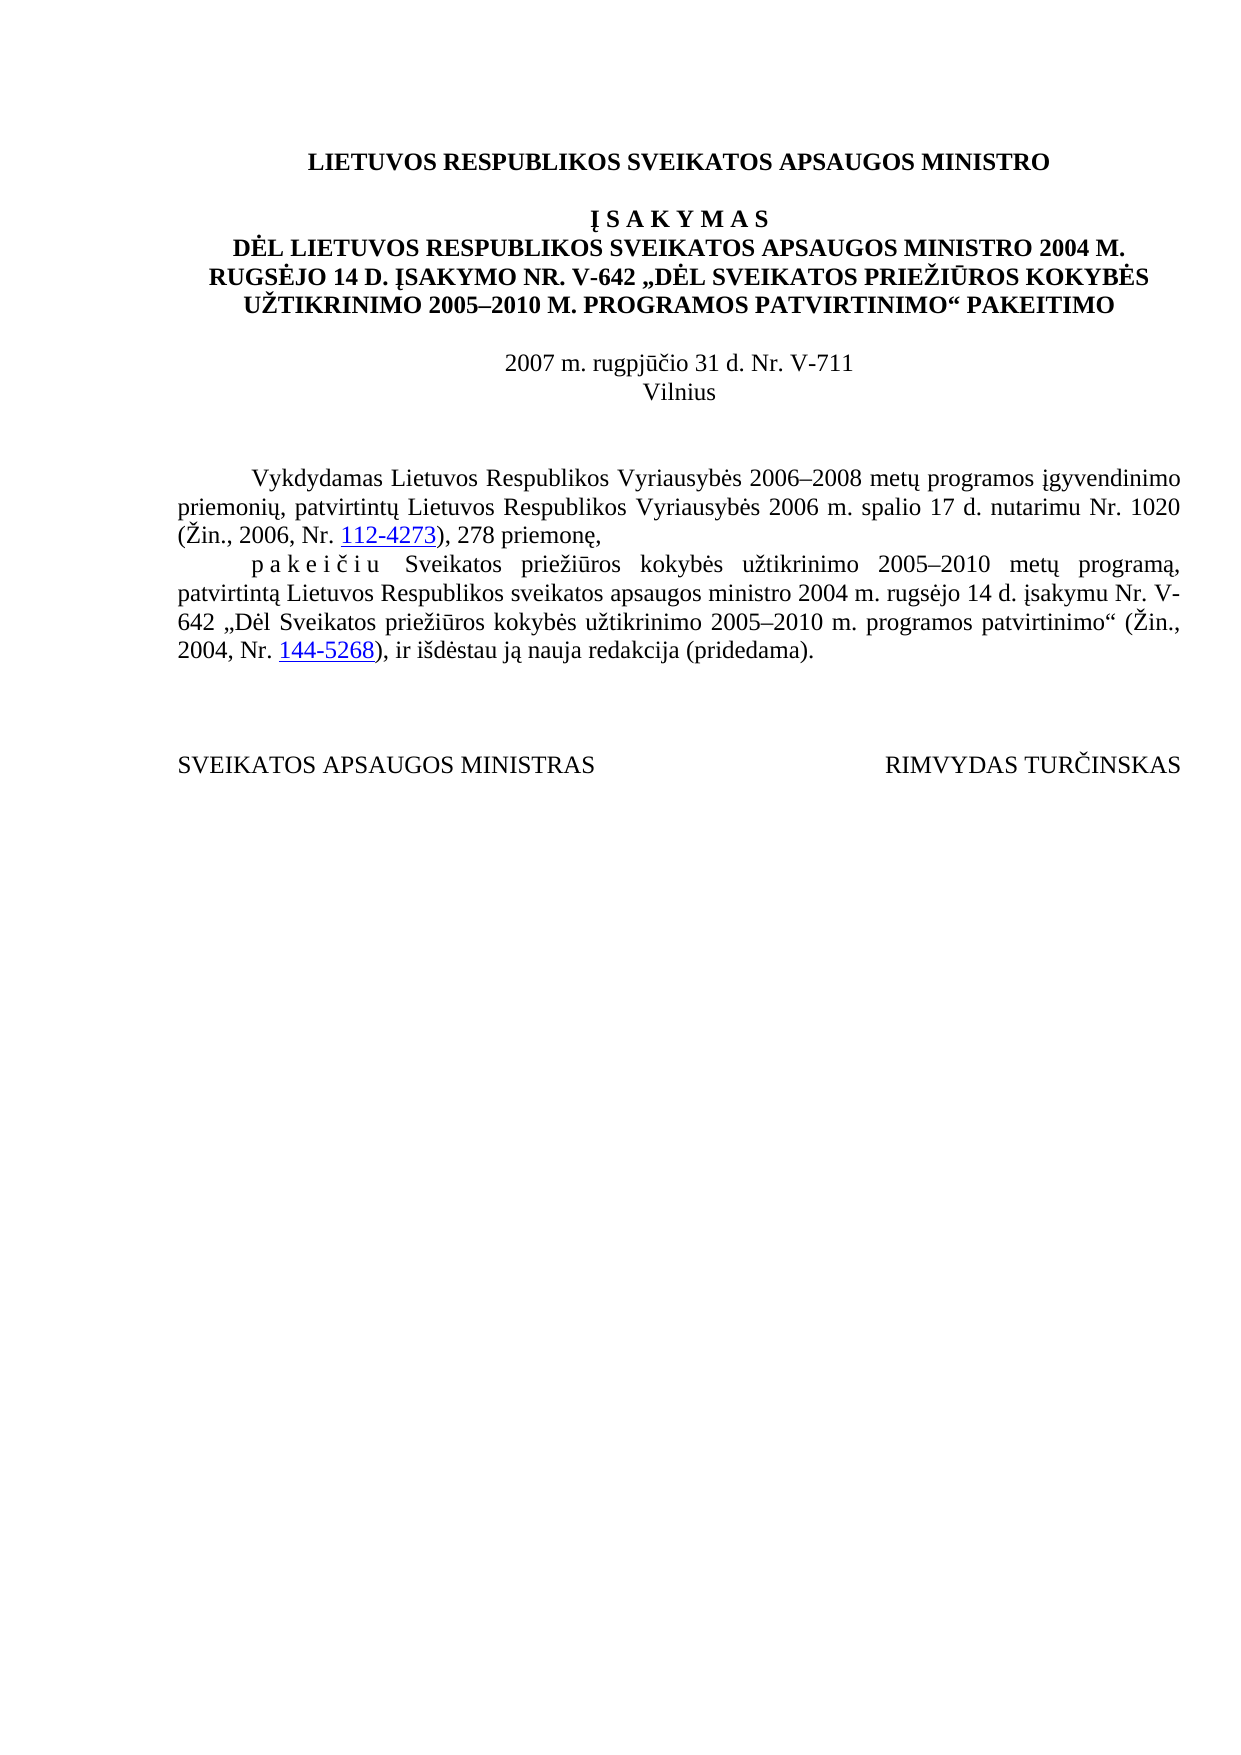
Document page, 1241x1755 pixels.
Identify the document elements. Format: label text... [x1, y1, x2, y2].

text 2007 m. rugpjūčio 31 d. Nr. V-711 [177, 348, 1181, 377]
text SVEIKATOS APSAUGOS MINISTRAS RIMVYDAS TURČINSKAS [177, 751, 1181, 779]
text LIETUVOS RESPUBLIKOS SVEIKATOS APSAUGOS MINISTRO [177, 147, 1181, 176]
text Į S A K Y M A S [177, 204, 1181, 233]
text Vilnius [177, 377, 1181, 406]
text pakeičiu Sveikatos priežiūros kokybės užtikrinimo 2005–2010 metų programą, patvirtintą Lietuvos Respublikos sveikatos apsaugos ministro 2004 m. rugsėjo 14 d. įsakymu Nr. V-642 „Dėl Sveikatos priežiūros kokybės užtikrinimo 2005–2010 m. programos patvirtinimo“ (Žin., 2004, Nr. 144-5268), ir išdėstau ją nauja redakcija (pridedama). [177, 549, 1181, 664]
text Vykdydamas Lietuvos Respublikos Vyriausybės 2006–2008 metų programos įgyvendinimo priemonių, patvirtintų Lietuvos Respublikos Vyriausybės 2006 m. spalio 17 d. nutarimu Nr. 1020 (Žin., 2006, Nr. 112-4273), 278 priemonę, [177, 463, 1181, 549]
text DĖL LIETUVOS RESPUBLIKOS SVEIKATOS APSAUGOS MINISTRO 2004 M. RUGSĖJO 14 D. ĮSAKYMO NR. V-642 „DĖL SVEIKATOS PRIEŽIŪROS KOKYBĖS UŽTIKRINIMO 2005–2010 M. PROGRAMOS PATVIRTINIMO“ PAKEITIMO [177, 233, 1181, 319]
